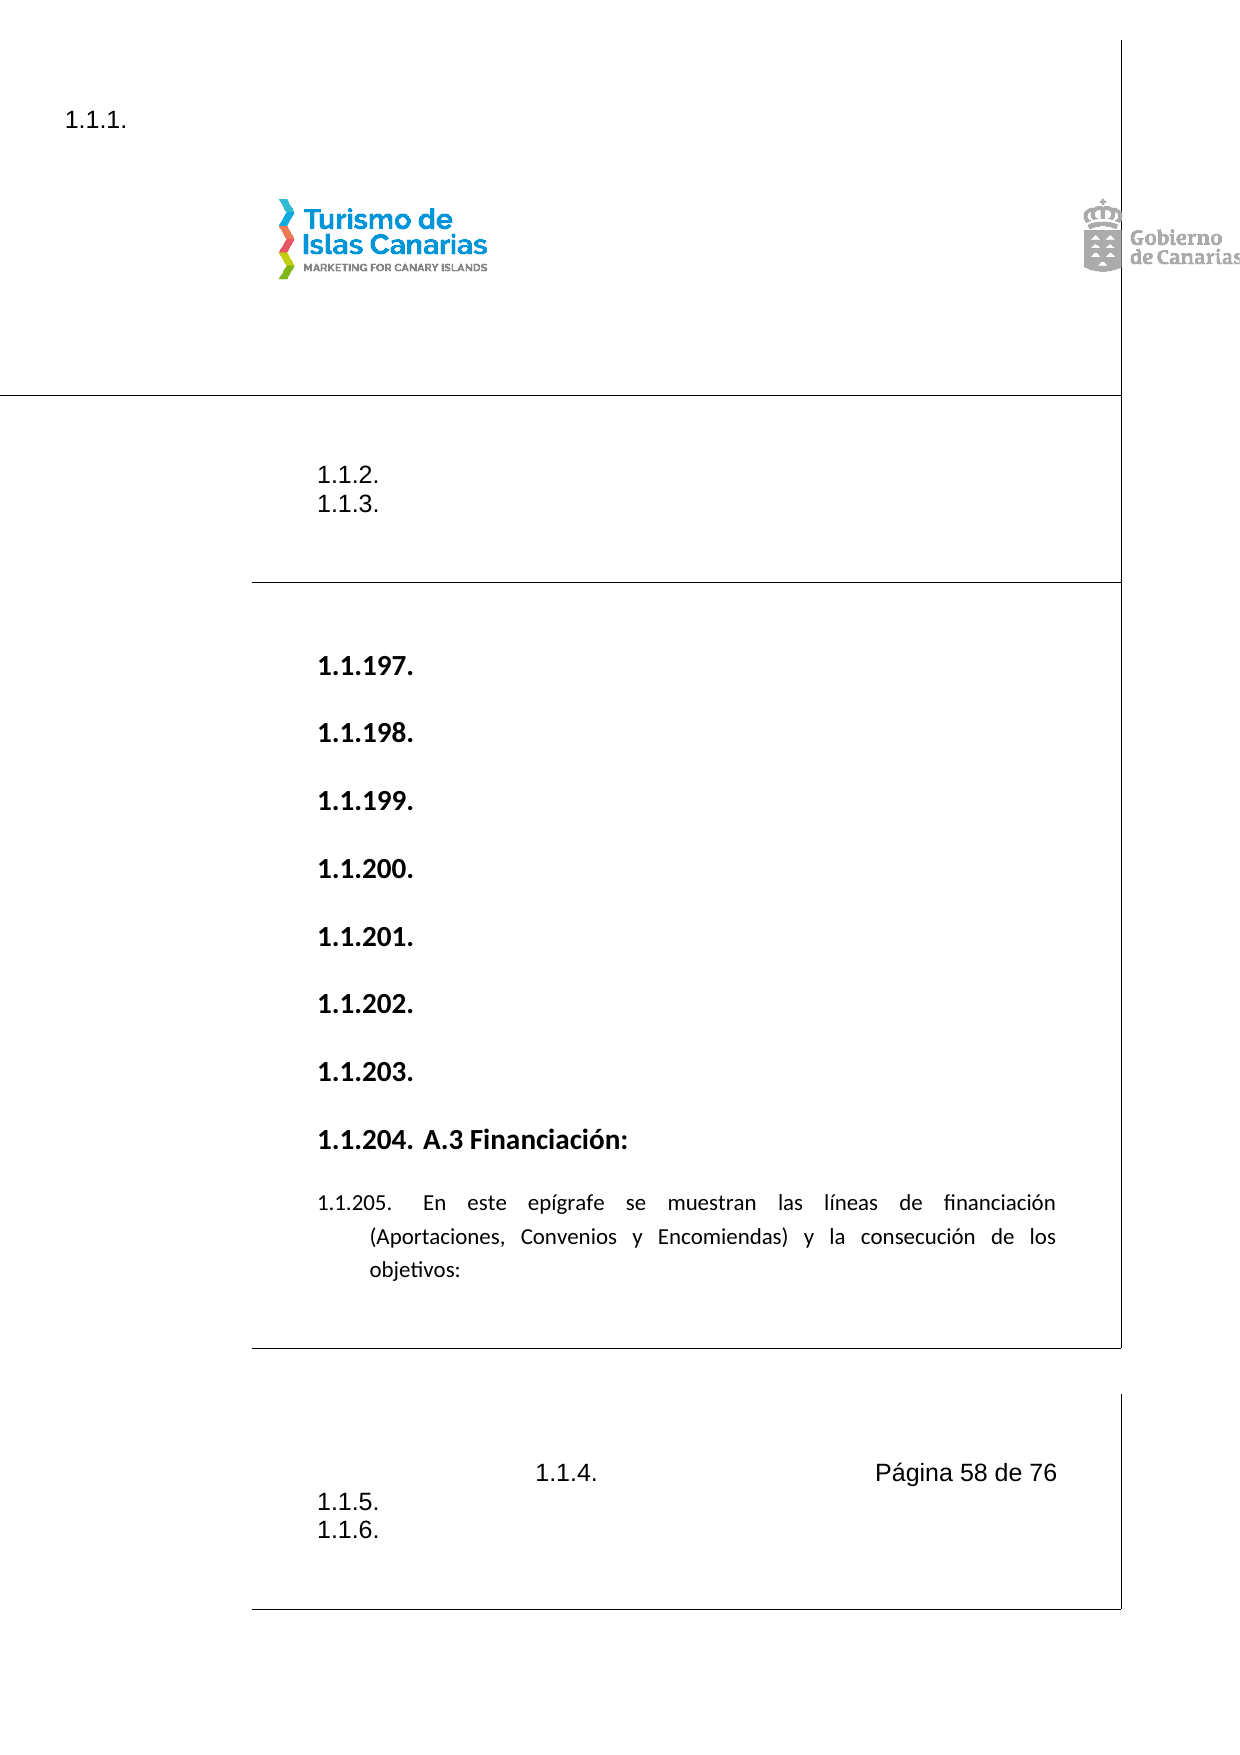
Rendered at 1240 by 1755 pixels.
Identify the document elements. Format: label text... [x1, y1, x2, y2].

subtitle A.3 Financiación: [252, 1056, 1121, 1124]
subtitle En este epígrafe se muestran las líneas de financiación (Aportaciones, Convenios y Encomiendas) y la consecución de los objetivos: [252, 1124, 1121, 1348]
